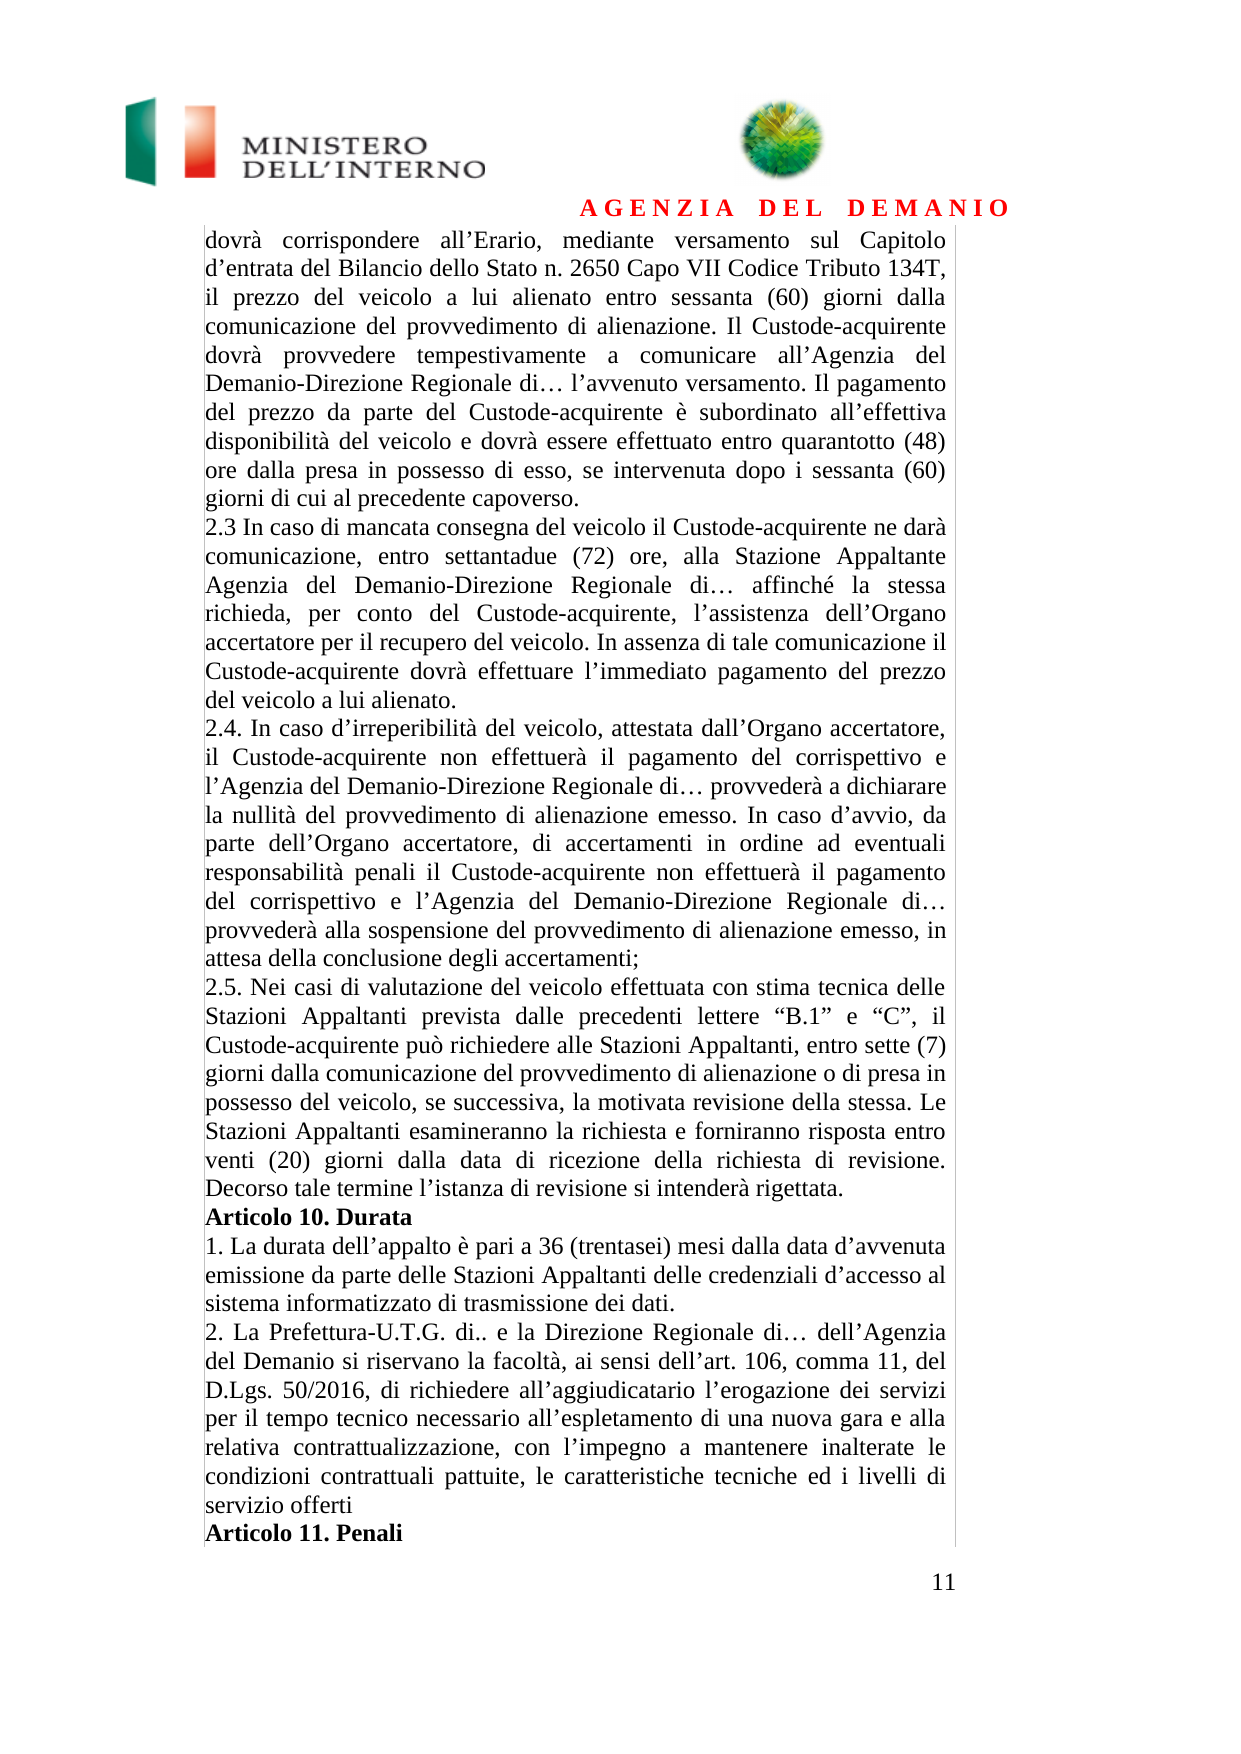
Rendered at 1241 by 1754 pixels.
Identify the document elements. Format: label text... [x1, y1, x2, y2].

text 2.3 In caso di mancata consegna del veicolo il Custode-acquirente ne darà comunicazione, entro settantadue (72) ore, alla Stazione Appaltante Agenzia del Demanio-Direzione Regionale di… affinché la stessa richieda, per conto del Custode-acquirente, l’assistenza dell’Organo accertatore per il recupero del veicolo. In assenza di tale comunicazione il Custode-acquirente dovrà effettuare l’immediato pagamento del prezzo del veicolo a lui alienato. [205, 512, 955, 713]
text 2.5. Nei casi di valutazione del veicolo effettuata con stima tecnica delle Stazioni Appaltanti prevista dalle precedenti lettere “B.1” e “C”, il Custode-acquirente può richiedere alle Stazioni Appaltanti, entro sette (7) giorni dalla comunicazione del provvedimento di alienazione o di presa in possesso del veicolo, se successiva, la motivata revisione della stessa. Le Stazioni Appaltanti esamineranno la richiesta e forniranno risposta entro venti (20) giorni dalla data di ricezione della richiesta di revisione. Decorso tale termine l’istanza di revisione si intenderà rigettata. [205, 972, 955, 1202]
text Articolo 11. Penali [205, 1518, 955, 1547]
text 2. La Prefettura-U.T.G. di.. e la Direzione Regionale di… dell’Agenzia del Demanio si riservano la facoltà, ai sensi dell’art. 106, comma 11, del D.Lgs. 50/2016, di richiedere all’aggiudicatario l’erogazione dei servizi per il tempo tecnico necessario all’espletamento di una nuova gara e alla relativa contrattualizzazione, con l’impegno a mantenere inalterate le condizioni contrattuali pattuite, le caratteristiche tecniche ed i livelli di servizio offerti [205, 1317, 955, 1518]
text 1. La durata dell’appalto è pari a 36 (trentasei) mesi dalla data d’avvenuta emissione da parte delle Stazioni Appaltanti delle credenziali d’accesso al sistema informatizzato di trasmissione dei dati. [205, 1231, 955, 1317]
text 2.4. In caso d’irreperibilità del veicolo, attestata dall’Organo accertatore, il Custode-acquirente non effettuerà il pagamento del corrispettivo e l’Agenzia del Demanio-Direzione Regionale di… provvederà a dichiarare la nullità del provvedimento di alienazione emesso. In caso d’avvio, da parte dell’Organo accertatore, di accertamenti in ordine ad eventuali responsabilità penali il Custode-acquirente non effettuerà il pagamento del corrispettivo e l’Agenzia del Demanio-Direzione Regionale di… provvederà alla sospensione del provvedimento di alienazione emesso, in attesa della conclusione degli accertamenti; [205, 713, 955, 972]
text Articolo 10. Durata [205, 1202, 955, 1231]
text dovrà corrispondere all’Erario, mediante versamento sul Capitolo d’entrata del Bilancio dello Stato n. 2650 Capo VII Codice Tributo 134T, il prezzo del veicolo a lui alienato entro sessanta (60) giorni dalla comunicazione del provvedimento di alienazione. Il Custode-acquirente dovrà provvedere tempestivamente a comunicare all’Agenzia del Demanio-Direzione Regionale di… l’avvenuto versamento. Il pagamento del prezzo da parte del Custode-acquirente è subordinato all’effettiva disponibilità del veicolo e dovrà essere effettuato entro quarantotto (48) ore dalla presa in possesso di esso, se intervenuta dopo i sessanta (60) giorni di cui al precedente capoverso. [205, 225, 955, 512]
